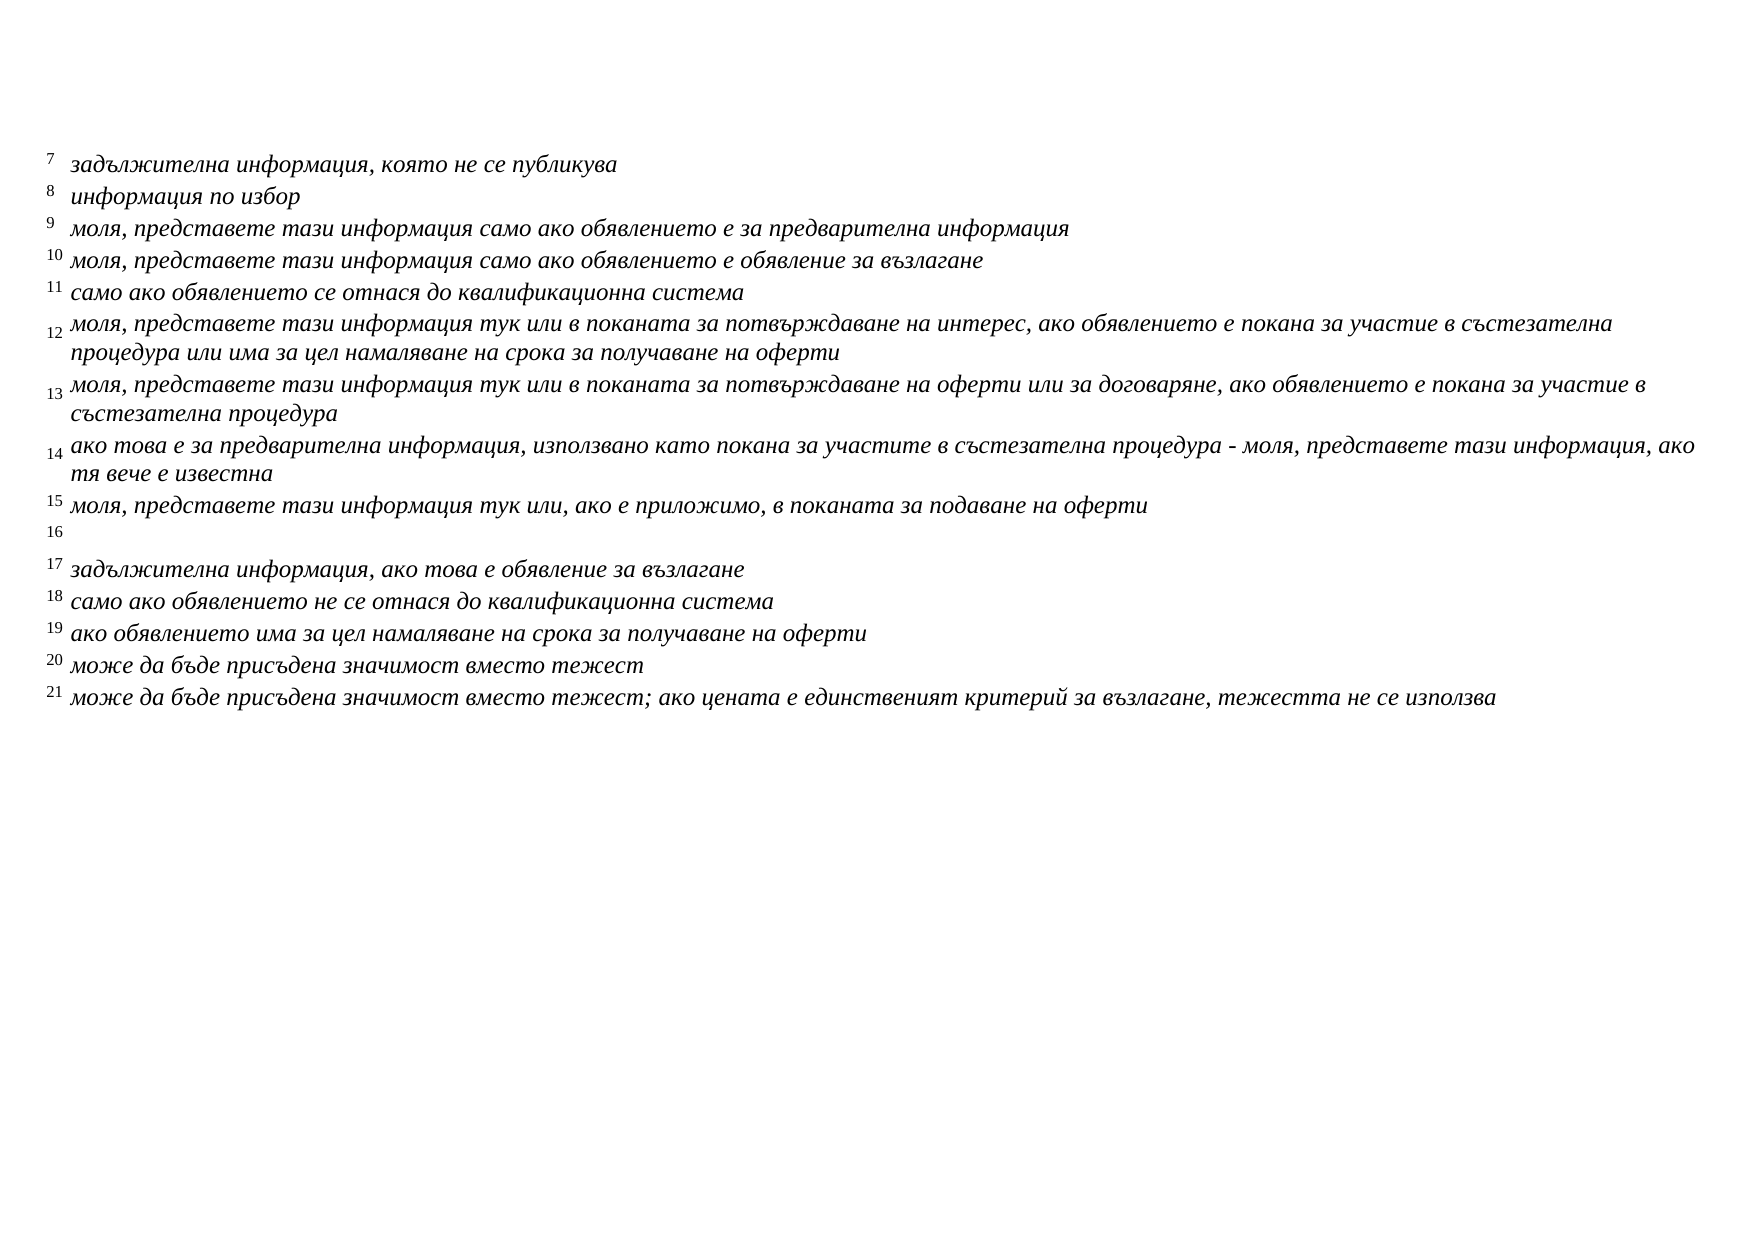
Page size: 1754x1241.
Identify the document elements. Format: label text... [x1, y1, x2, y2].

table_cell 16 [44, 521, 69, 553]
table_cell 9 [44, 211, 69, 243]
table_cell 8 [44, 180, 69, 211]
table_cell [69, 521, 1722, 553]
table_cell 7 [44, 148, 69, 179]
table_cell може да бъде присъдена значимост вместо тежест [69, 648, 1722, 680]
table_cell 19 [44, 616, 69, 648]
table_cell може да бъде присъдена значимост вместо тежест; ако цената е единственият критерий за възлагане, тежестта не се използва [69, 680, 1722, 712]
table_cell 21 [44, 680, 69, 712]
table_cell 11 [44, 275, 69, 307]
table_cell моля, представете тази информация само ако обявлението е за предварителна информация [69, 211, 1722, 243]
table_cell моля, представете тази информация тук или в поканата за потвърждаване на оферти или за договаряне, ако обявлението е покана за участие в състезателна процедура [69, 368, 1722, 428]
table_cell 15 [44, 489, 69, 521]
table_cell 18 [44, 585, 69, 616]
table_cell моля, представете тази информация само ако обявлението е обявление за възлагане [69, 243, 1722, 275]
table_cell 20 [44, 648, 69, 680]
table_cell информация по избор [69, 180, 1722, 211]
table_cell 13 [44, 368, 69, 428]
table_cell задължителна информация, ако това е обявление за възлагане [69, 553, 1722, 584]
table_cell моля, представете тази информация тук или, ако е приложимо, в поканата за подаване на оферти [69, 489, 1722, 521]
table_cell ако обявлението има за цел намаляване на срока за получаване на оферти [69, 616, 1722, 648]
table_cell 17 [44, 553, 69, 584]
table_cell задължителна информация, която не се публикува [69, 148, 1722, 179]
table_cell ако това е за предварителна информация, използвано като покана за участите в състезателна процедура - моля, представете тази информация, ако тя вече е известна [69, 428, 1722, 489]
table_cell 14 [44, 428, 69, 489]
table_cell само ако обявлението не се отнася до квалификационна система [69, 585, 1722, 616]
table_cell само ако обявлението се отнася до квалификационна система [69, 275, 1722, 307]
table_cell 10 [44, 243, 69, 275]
table_cell 12 [44, 307, 69, 368]
table_cell моля, представете тази информация тук или в поканата за потвърждаване на интерес, ако обявлението е покана за участие в състезателна процедура или има за цел намаляване на срока за получаване на оферти [69, 307, 1722, 368]
